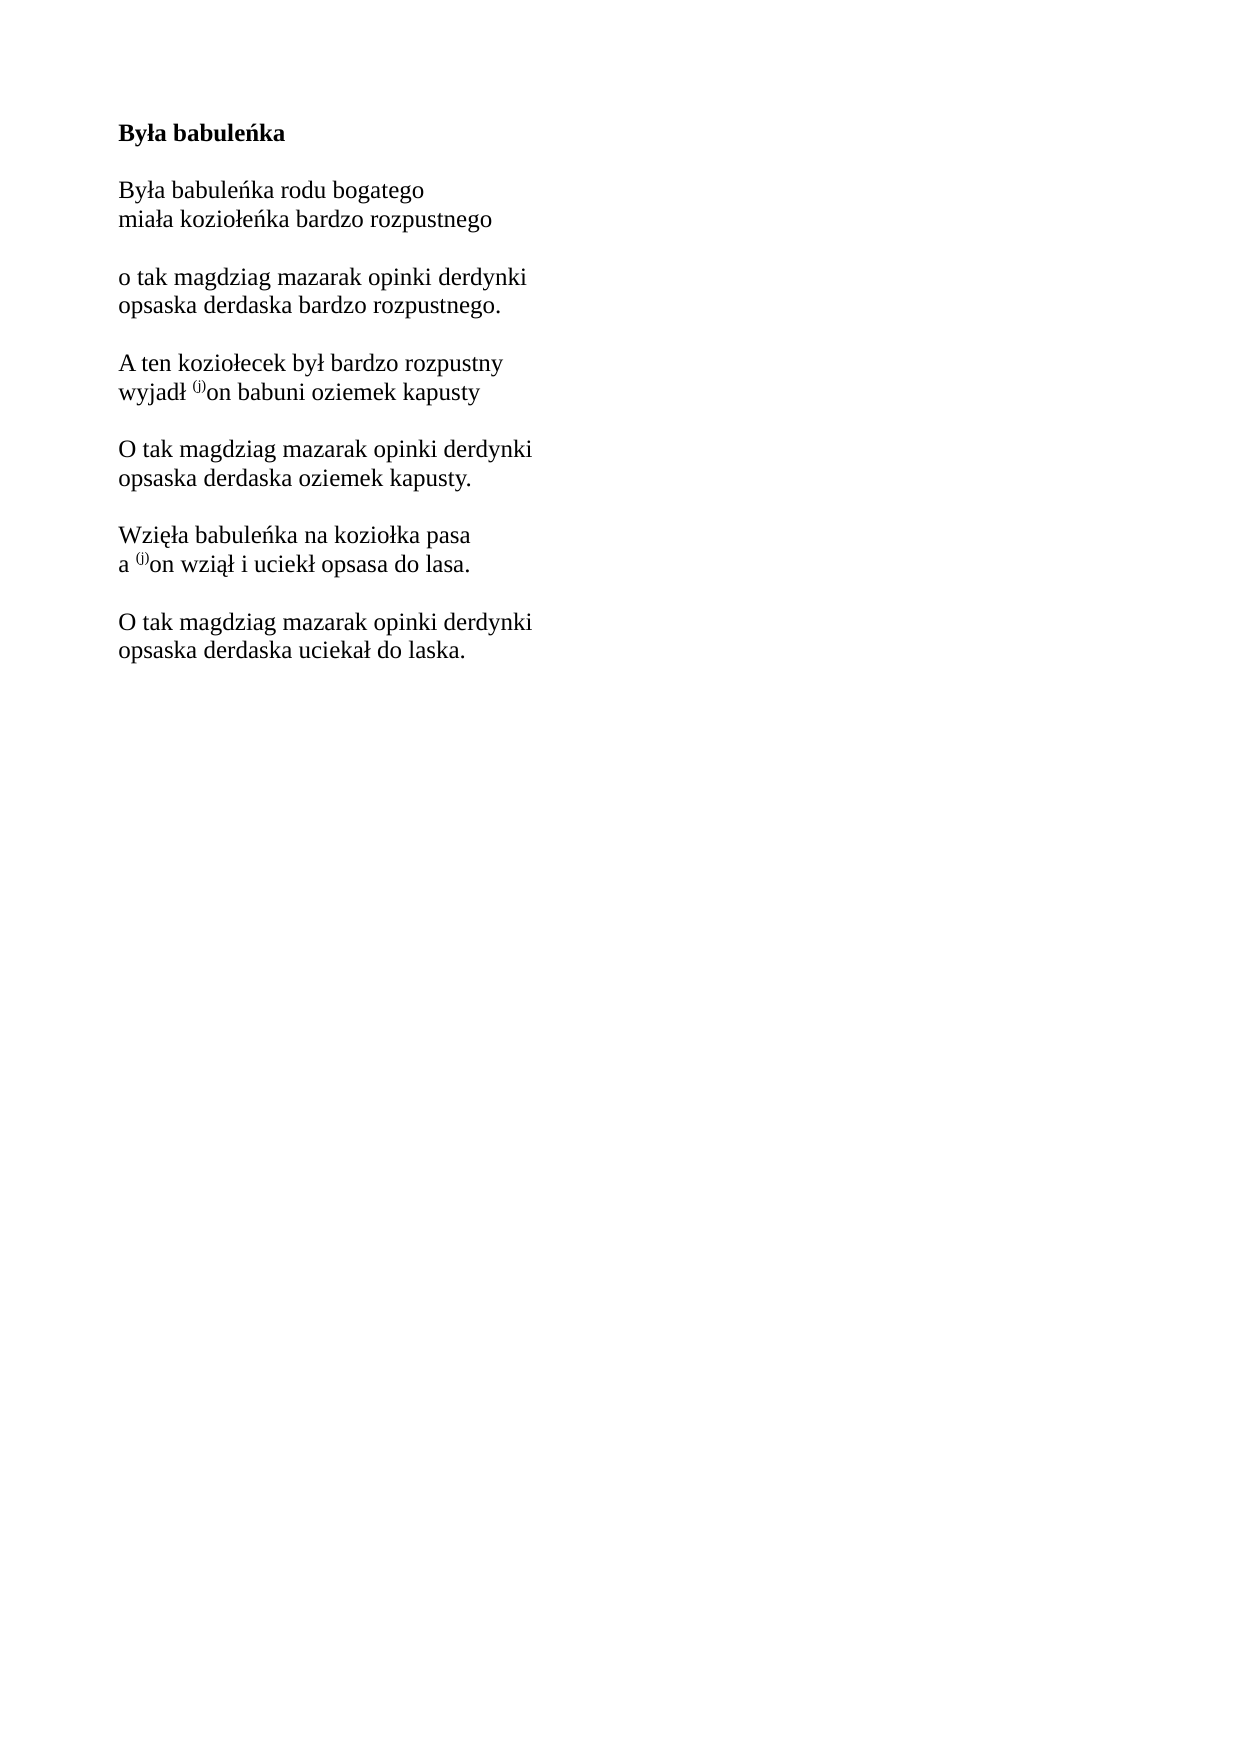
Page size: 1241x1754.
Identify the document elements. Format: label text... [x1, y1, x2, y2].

text a (j)on wziął i uciekł opsasa do lasa. [118, 549, 1122, 578]
text O tak magdziag mazarak opinki derdynki [118, 434, 1122, 463]
text o tak magdziag mazarak opinki derdynki [118, 262, 1122, 291]
text opsaska derdaska bardzo rozpustnego. [118, 291, 1122, 319]
text A ten koziołecek był bardzo rozpustny [118, 348, 1122, 377]
text O tak magdziag mazarak opinki derdynki [118, 607, 1122, 636]
text Wzięła babuleńka na koziołka pasa [118, 521, 1122, 549]
text Była babuleńka [118, 118, 1122, 147]
text opsaska derdaska uciekał do laska. [118, 636, 1122, 664]
text opsaska derdaska oziemek kapusty. [118, 463, 1122, 492]
text Była babuleńka rodu bogatego [118, 176, 1122, 204]
text wyjadł (j)on babuni oziemek kapusty [118, 377, 1122, 406]
text miała koziołeńka bardzo rozpustnego [118, 204, 1122, 233]
